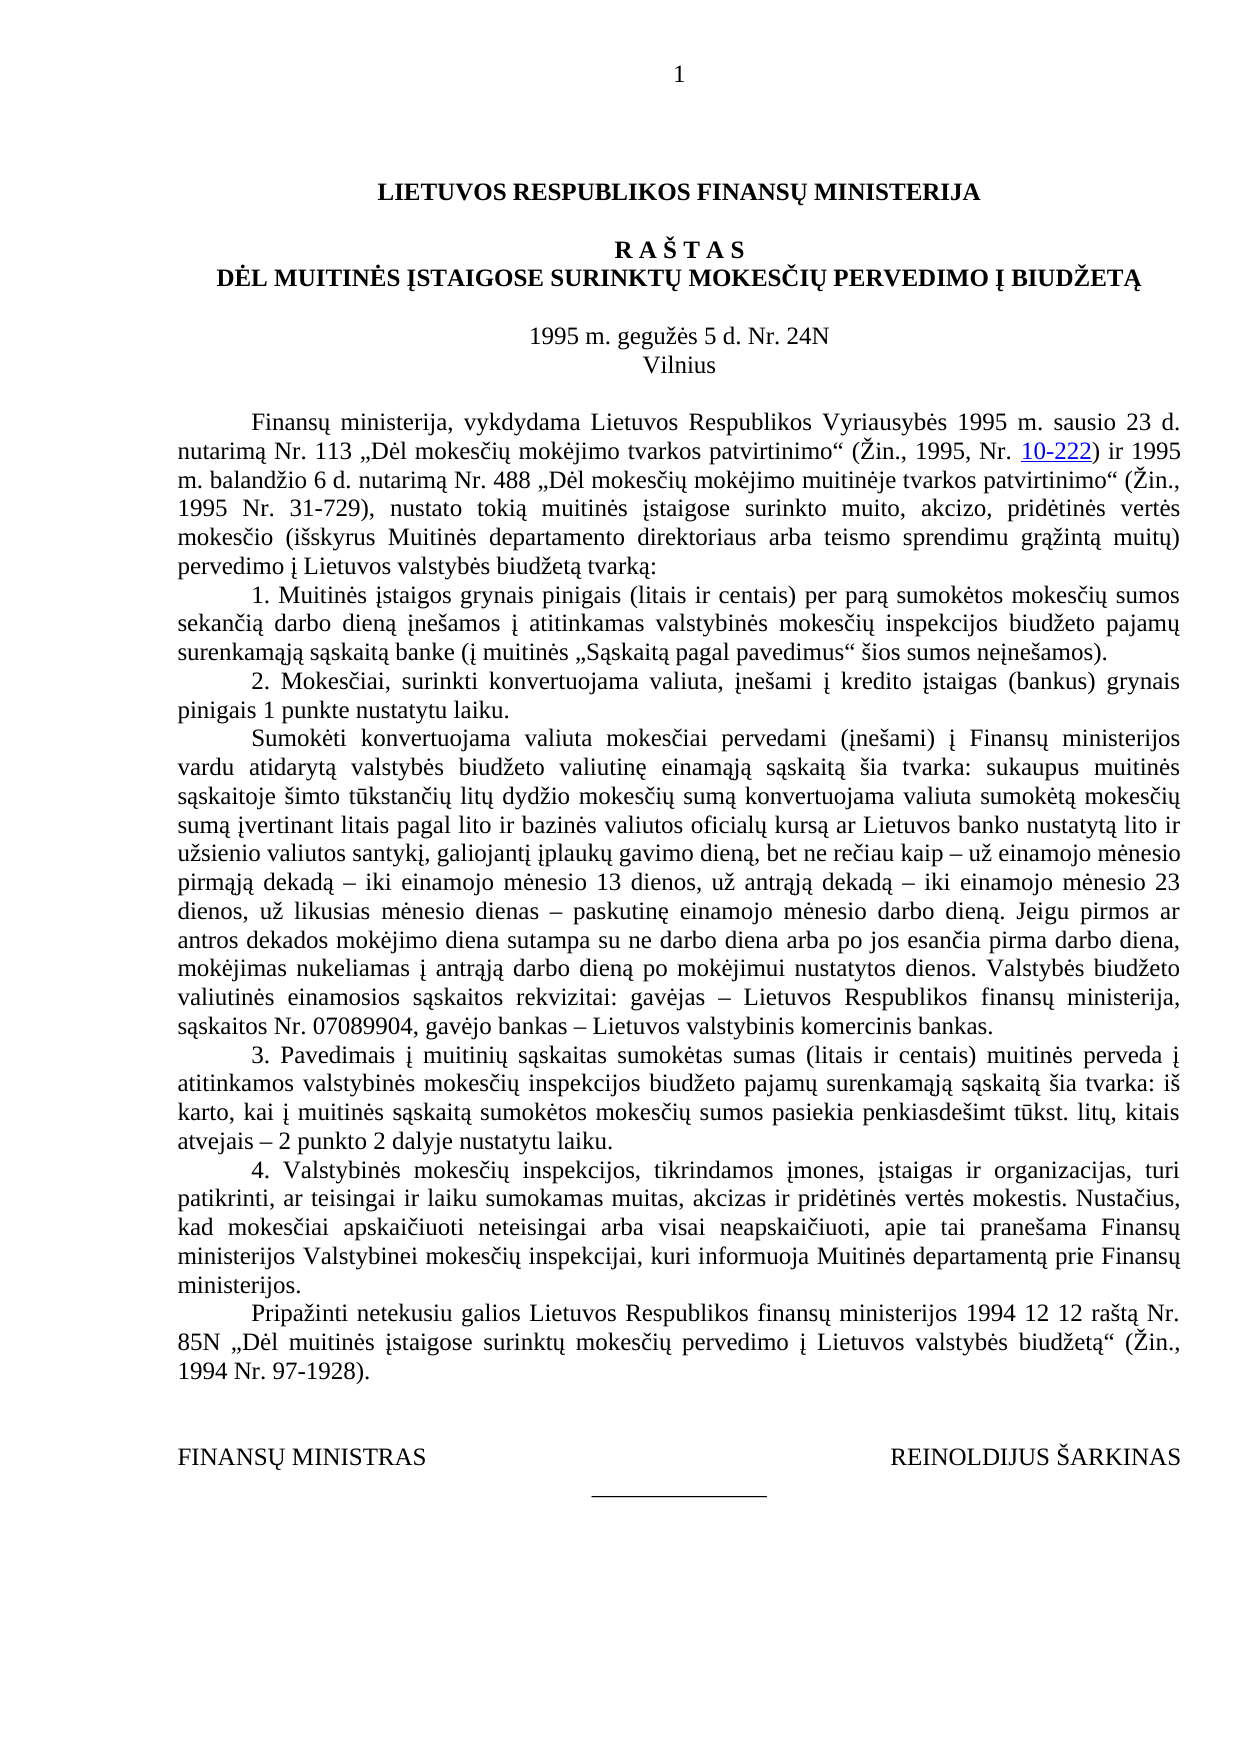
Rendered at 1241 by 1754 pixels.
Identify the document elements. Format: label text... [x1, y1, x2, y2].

text DĖL MUITINĖS ĮSTAIGOSE SURINKTŲ MOKESČIŲ PERVEDIMO Į BIUDŽETĄ [177, 263, 1181, 292]
text Pripažinti netekusiu galios Lietuvos Respublikos finansų ministerijos 1994 12 12 raštą Nr. 85N „Dėl muitinės įstaigose surinktų mokesčių pervedimo į Lietuvos valstybės biudžetą“ (Žin., 1994 Nr. 97-1928). [177, 1298, 1181, 1385]
text R A Š T A S [177, 235, 1181, 263]
text LIETUVOS RESPUBLIKOS FINANSŲ MINISTERIJA [177, 177, 1181, 206]
text 3. Pavedimais į muitinių sąskaitas sumokėtas sumas (litais ir centais) muitinės perveda į atitinkamos valstybinės mokesčių inspekcijos biudžeto pajamų surenkamąją sąskaitą šia tvarka: iš karto, kai į muitinės sąskaitą sumokėtos mokesčių sumos pasiekia penkiasdešimt tūkst. litų, kitais atvejais – 2 punkto 2 dalyje nustatytu laiku. [177, 1040, 1181, 1155]
text FINANSŲ MINISTRAS REINOLDIJUS ŠARKINAS [177, 1442, 1181, 1471]
text Sumokėti konvertuojama valiuta mokesčiai pervedami (įnešami) į Finansų ministerijos vardu atidarytą valstybės biudžeto valiutinę einamąją sąskaitą šia tvarka: sukaupus muitinės sąskaitoje šimto tūkstančių litų dydžio mokesčių sumą konvertuojama valiuta sumokėtą mokesčių sumą įvertinant litais pagal lito ir bazinės valiutos oficialų kursą ar Lietuvos banko nustatytą lito ir užsienio valiutos santykį, galiojantį įplaukų gavimo dieną, bet ne rečiau kaip – už einamojo mėnesio pirmąją dekadą – iki einamojo mėnesio 13 dienos, už antrąją dekadą – iki einamojo mėnesio 23 dienos, už likusias mėnesio dienas – paskutinę einamojo mėnesio darbo dieną. Jeigu pirmos ar antros dekados mokėjimo diena sutampa su ne darbo diena arba po jos esančia pirma darbo diena, mokėjimas nukeliamas į antrąją darbo dieną po mokėjimui nustatytos dienos. Valstybės biudžeto valiutinės einamosios sąskaitos rekvizitai: gavėjas – Lietuvos Respublikos finansų ministerija, sąskaitos Nr. 07089904, gavėjo bankas – Lietuvos valstybinis komercinis bankas. [177, 723, 1181, 1040]
text ______________ [177, 1471, 1181, 1500]
text Vilnius [177, 350, 1181, 378]
text 1. Muitinės įstaigos grynais pinigais (litais ir centais) per parą sumokėtos mokesčių sumos sekančią darbo dieną įnešamos į atitinkamas valstybinės mokesčių inspekcijos biudžeto pajamų surenkamąją sąskaitą banke (į muitinės „Sąskaitą pagal pavedimus“ šios sumos neįnešamos). [177, 580, 1181, 666]
text 1995 m. gegužės 5 d. Nr. 24N [177, 321, 1181, 350]
text Finansų ministerija, vykdydama Lietuvos Respublikos Vyriausybės 1995 m. sausio 23 d. nutarimą Nr. 113 „Dėl mokesčių mokėjimo tvarkos patvirtinimo“ (Žin., 1995, Nr. 10-222) ir 1995 m. balandžio 6 d. nutarimą Nr. 488 „Dėl mokesčių mokėjimo muitinėje tvarkos patvirtinimo“ (Žin., 1995 Nr. 31-729), nustato tokią muitinės įstaigose surinkto muito, akcizo, pridėtinės vertės mokesčio (išskyrus Muitinės departamento direktoriaus arba teismo sprendimu grąžintą muitų) pervedimo į Lietuvos valstybės biudžetą tvarką: [177, 407, 1181, 580]
text 4. Valstybinės mokesčių inspekcijos, tikrindamos įmones, įstaigas ir organizacijas, turi patikrinti, ar teisingai ir laiku sumokamas muitas, akcizas ir pridėtinės vertės mokestis. Nustačius, kad mokesčiai apskaičiuoti neteisingai arba visai neapskaičiuoti, apie tai pranešama Finansų ministerijos Valstybinei mokesčių inspekcijai, kuri informuoja Muitinės departamentą prie Finansų ministerijos. [177, 1155, 1181, 1298]
text 2. Mokesčiai, surinkti konvertuojama valiuta, įnešami į kredito įstaigas (bankus) grynais pinigais 1 punkte nustatytu laiku. [177, 666, 1181, 723]
